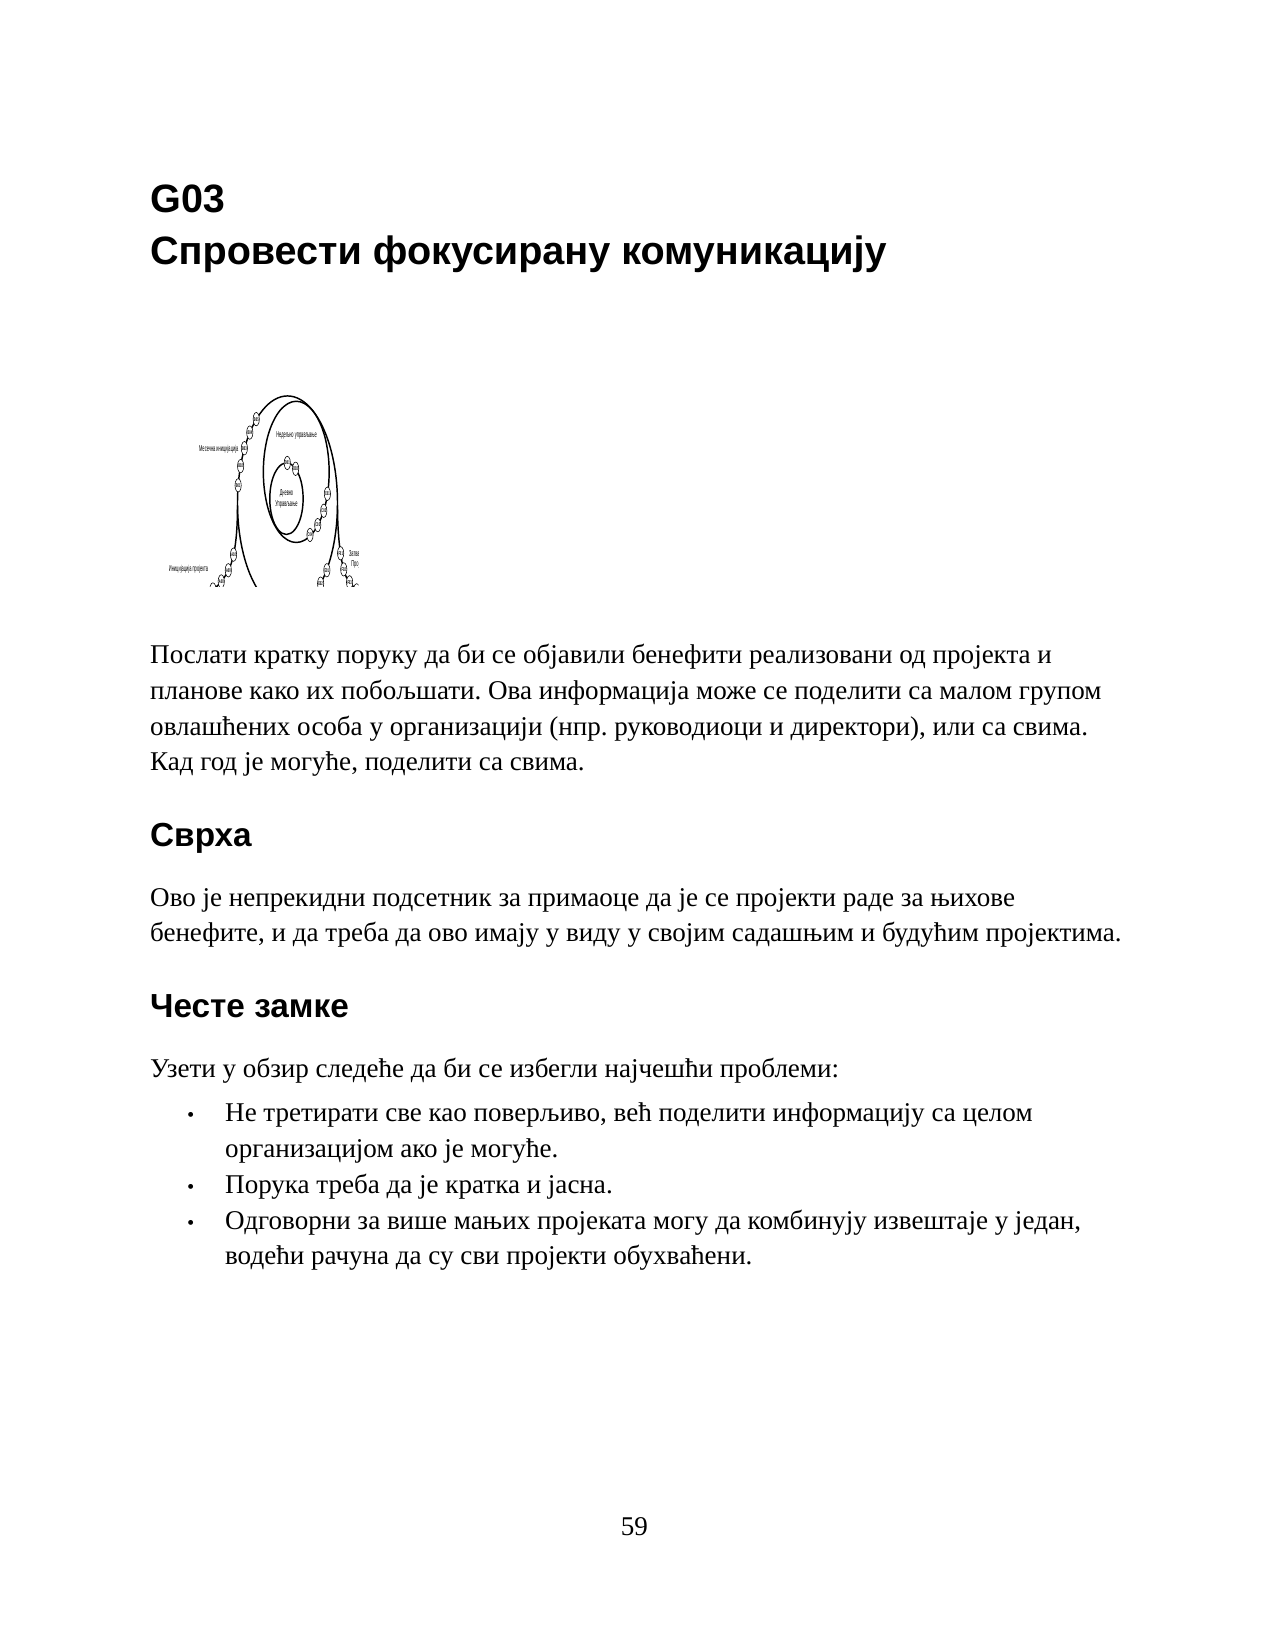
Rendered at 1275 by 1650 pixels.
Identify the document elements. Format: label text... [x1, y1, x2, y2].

list Одговорни за више мањих пројеката могу да комбинују извештаје у један, водећи рачуна да су сви пројекти обухваћени. [187, 1204, 1125, 1271]
text Узети у обзир следеће да би се избегли најчешћи проблеми: [150, 1052, 1125, 1083]
subtitle Честе замке [150, 986, 1125, 1025]
subtitle G03 Спровести фокусирану комуникацију [150, 175, 1125, 273]
list Порука треба да је кратка и јасна. [187, 1168, 1125, 1199]
subtitle Сврха [150, 815, 1125, 854]
text Послати кратку поруку да би се објавили бенефити реализовани од пројекта и планове како их побољшати. Ова информација може се поделити са малом групом овлашћених особа у организацији (нпр. руководиоци и директори), или са свима. Кад год је могуће, поделити са свима. [150, 638, 1125, 777]
text Ово је непрекидни подсетник за примаоце да је се пројекти раде за њихове бенефите, и да треба да ово имају у виду у својим садашњим и будућим пројектима. [150, 881, 1125, 948]
list Не третирати све као поверљиво, већ поделити информацију са целом организацијом ако је могуће. [187, 1097, 1125, 1163]
